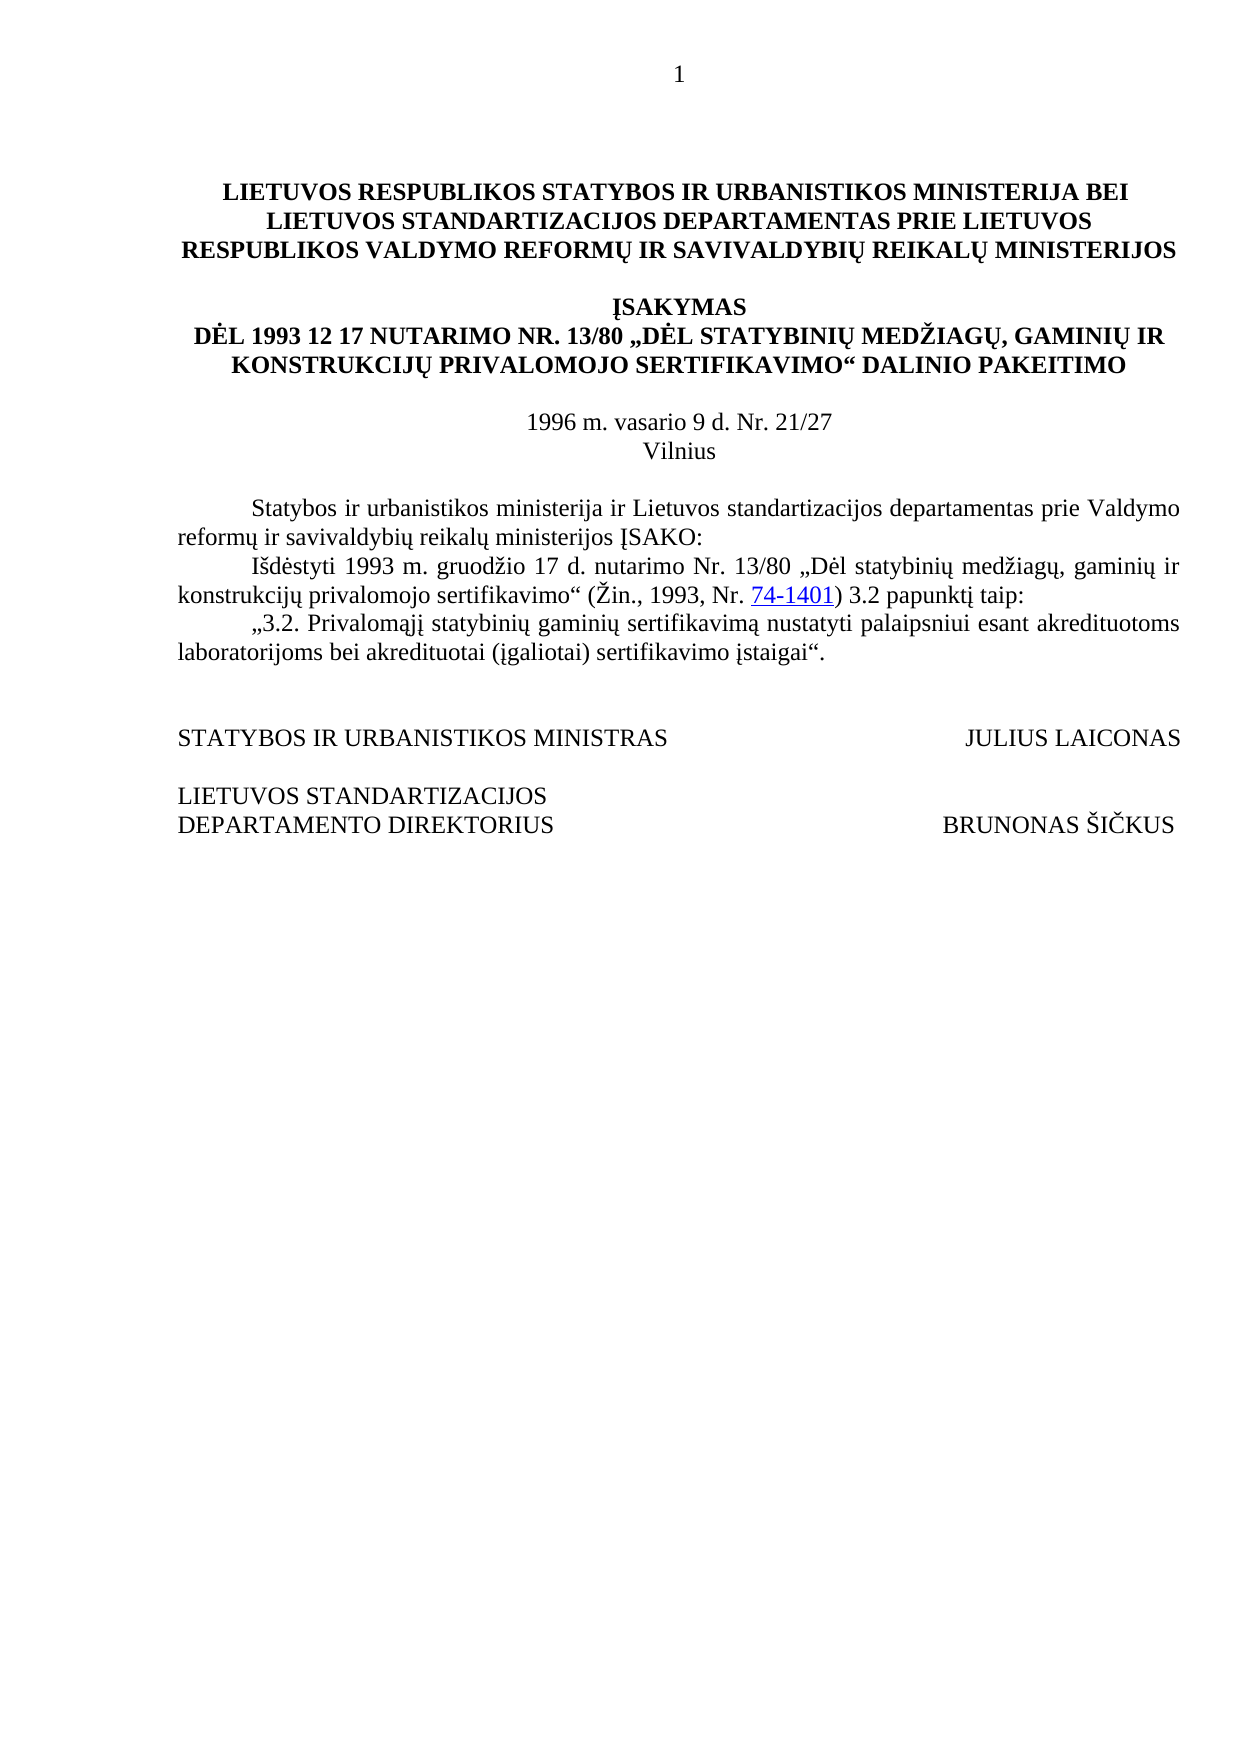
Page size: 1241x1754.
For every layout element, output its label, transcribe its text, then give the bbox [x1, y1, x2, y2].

text LIETUVOS RESPUBLIKOS STATYBOS IR URBANISTIKOS MINISTERIJA BEI [177, 177, 1181, 206]
text LIETUVOS STANDARTIZACIJOS DEPARTAMENTAS PRIE LIETUVOS RESPUBLIKOS VALDYMO REFORMŲ IR SAVIVALDYBIŲ REIKALŲ MINISTERIJOS [177, 206, 1181, 263]
text Vilnius [177, 436, 1181, 465]
text Statybos ir urbanistikos ministerija ir Lietuvos standartizacijos departamentas prie Valdymo reformų ir savivaldybių reikalų ministerijos ĮSAKO: [177, 493, 1181, 551]
text Išdėstyti 1993 m. gruodžio 17 d. nutarimo Nr. 13/80 „Dėl statybinių medžiagų, gaminių ir konstrukcijų privalomojo sertifikavimo“ (Žin., 1993, Nr. 74-1401) 3.2 papunktį taip: [177, 551, 1181, 608]
text 1996 m. vasario 9 d. Nr. 21/27 [177, 407, 1181, 436]
text „3.2. Privalomąjį statybinių gaminių sertifikavimą nustatyti palaipsniui esant akredituotoms laboratorijoms bei akredituotai (įgaliotai) sertifikavimo įstaigai“. [177, 608, 1181, 666]
text LIETUVOS STANDARTIZACIJOS [177, 781, 1181, 810]
text DEPARTAMENTO DIREKTORIUS BRUNONAS ŠIČKUS [177, 810, 1181, 838]
text STATYBOS IR URBANISTIKOS MINISTRAS JULIUS LAICONAS [177, 723, 1181, 752]
text DĖL 1993 12 17 NUTARIMO NR. 13/80 „DĖL STATYBINIŲ MEDŽIAGŲ, GAMINIŲ IR KONSTRUKCIJŲ PRIVALOMOJO SERTIFIKAVIMO“ DALINIO PAKEITIMO [177, 321, 1181, 378]
text ĮSAKYMAS [177, 292, 1181, 321]
